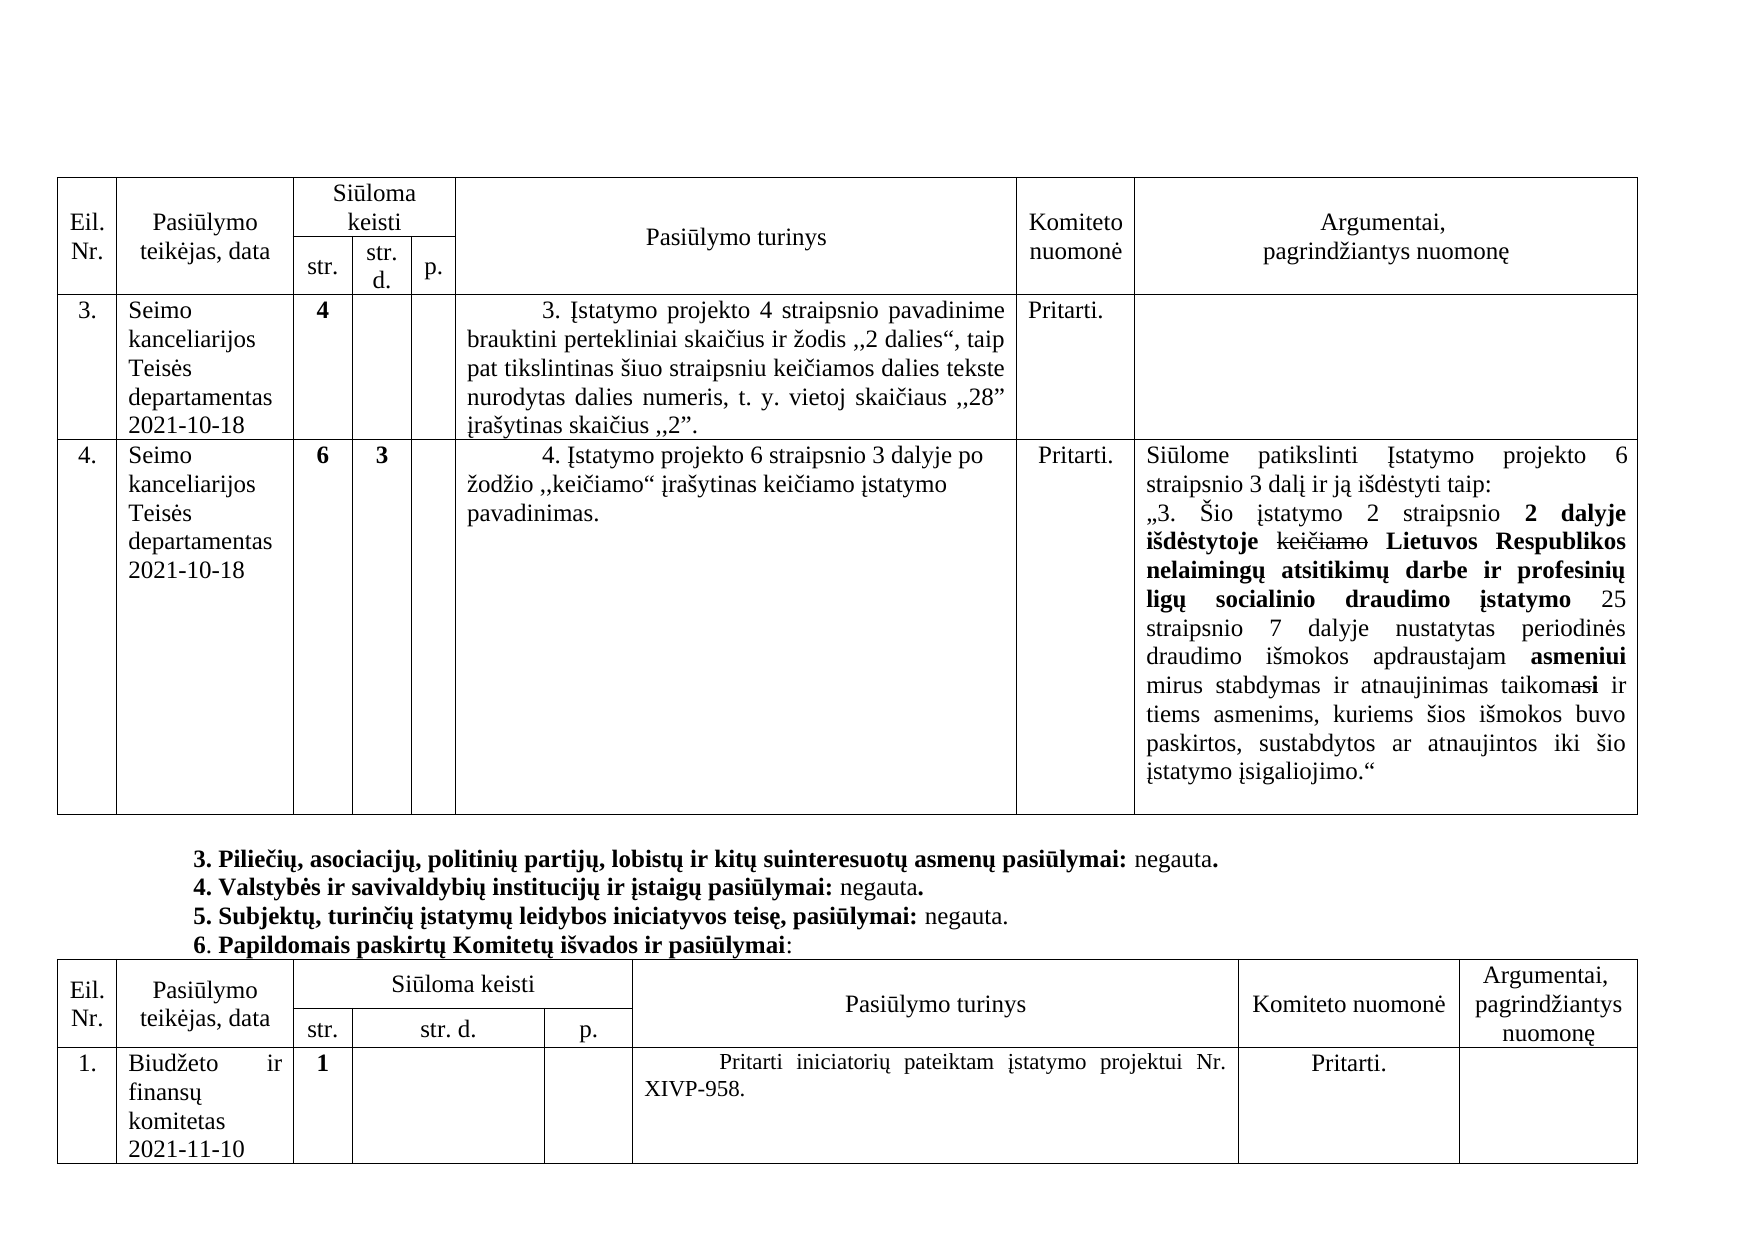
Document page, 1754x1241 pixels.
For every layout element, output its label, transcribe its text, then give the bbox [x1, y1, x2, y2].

table_cell 4. Įstatymo projekto 6 straipsnio 3 dalyje po žodžio ,,keičiamo“ įrašytinas keičiamo įstatymo pavadinimas. [456, 440, 1016, 814]
table_cell 1 [294, 1048, 352, 1163]
table_header Siūloma keisti [294, 178, 455, 236]
table_cell str. d. [353, 1009, 544, 1047]
table_cell str. [294, 1009, 352, 1047]
table_cell [545, 1048, 632, 1163]
text 4. Valstybės ir savivaldybių institucijų ir įstaigų pasiūlymai: negauta. [118, 872, 1577, 901]
table_cell Pritarti. [1017, 295, 1134, 439]
table_cell Siūlome patikslinti Įstatymo projekto 6 straipsnio 3 dalį ir ją išdėstyti taip: „3. Šio įstatymo 2 straipsnio 2 dalyje išdėstytoje keičiamo Lietuvos Respublikos nelaimingų atsitikimų darbe ir profesinių ligų socialinio draudimo įstatymo 25 straipsnio 7 dalyje nustatytas periodinės draudimo išmokos apdraustajam asmeniui mirus stabdymas ir atnaujinimas taikomasi ir tiems asmenims, kuriems šios išmokos buvo paskirtos, sustabdytos ar atnaujintos iki šio įstatymo įsigaliojimo.“ [1135, 440, 1637, 814]
table_cell str. d. [353, 237, 411, 294]
table_cell str. [294, 237, 352, 294]
table_cell Seimo kanceliarijos Teisės departamentas 2021-10-18 [117, 295, 293, 439]
table_header Eil. Nr. [58, 178, 116, 294]
table_cell [412, 295, 455, 439]
table_header Siūloma keisti [294, 960, 632, 1008]
table_cell 4. [58, 440, 116, 814]
table_header Pasiūlymo teikėjas, data [117, 960, 293, 1047]
table_cell Biudžeto ir finansų komitetas 2021-11-10 [117, 1048, 293, 1163]
table_cell 3. [58, 295, 116, 439]
table_cell Pritarti iniciatorių pateiktam įstatymo projektui Nr. XIVP-958. [633, 1048, 1238, 1163]
table_cell 4 [294, 295, 352, 439]
table_header Pasiūlymo turinys [633, 960, 1238, 1047]
table_cell [353, 1048, 544, 1163]
table_cell p. [412, 237, 455, 294]
table_header Pasiūlymo teikėjas, data [117, 178, 293, 294]
table_header Argumentai, pagrindžiantys nuomonę [1460, 960, 1637, 1047]
table_cell Seimo kanceliarijos Teisės departamentas 2021-10-18 [117, 440, 293, 814]
table_cell [412, 440, 455, 814]
text 6. Papildomais paskirtų Komitetų išvados ir pasiūlymai: [118, 930, 1577, 959]
text 3. Piliečių, asociacijų, politinių partijų, lobistų ir kitų suinteresuotų asmenų pasiūlymai: negauta. [118, 844, 1577, 872]
table_cell Pritarti. [1017, 440, 1134, 814]
table_cell [1135, 295, 1637, 439]
table_cell 3 [353, 440, 411, 814]
table_cell [353, 295, 411, 439]
table_cell Pritarti. [1239, 1048, 1459, 1163]
text 5. Subjektų, turinčių įstatymų leidybos iniciatyvos teisę, pasiūlymai: negauta. [118, 901, 1577, 930]
table_cell [1460, 1048, 1637, 1163]
table_header Komiteto nuomonė [1017, 178, 1134, 294]
table_header Eil. Nr. [58, 960, 116, 1047]
table_cell p. [545, 1009, 632, 1047]
table_cell 1. [58, 1048, 116, 1163]
table_cell 6 [294, 440, 352, 814]
table_cell 3. Įstatymo projekto 4 straipsnio pavadinime brauktini pertekliniai skaičius ir žodis ,,2 dalies“, taip pat tikslintinas šiuo straipsniu keičiamos dalies tekste nurodytas dalies numeris, t. y. vietoj skaičiaus ,,28” įrašytinas skaičius ,,2”. [456, 295, 1016, 439]
table_header Argumentai, pagrindžiantys nuomonę [1135, 178, 1637, 294]
table_header Pasiūlymo turinys [456, 178, 1016, 294]
table_header Komiteto nuomonė [1239, 960, 1459, 1047]
